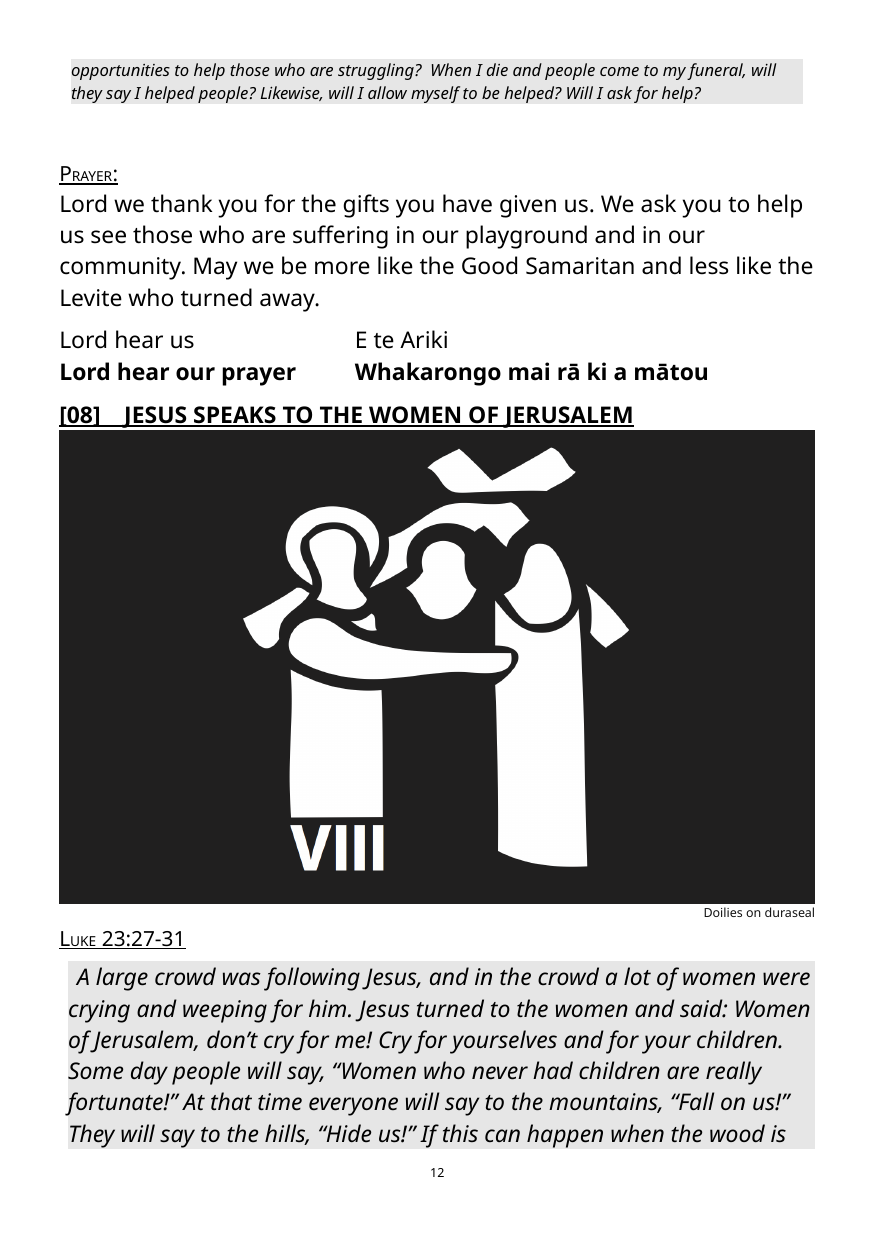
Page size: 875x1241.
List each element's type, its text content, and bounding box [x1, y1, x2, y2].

text Lord we thank you for the gifts you have given us. We ask you to help us see those who are suffering in our playground and in our community. May we be more like the Good Samaritan and less like the Levite who turned away. [59, 188, 815, 313]
subtitle Prayer: [59, 159, 815, 188]
text Doilies on duraseal [59, 904, 815, 921]
text A large crowd was following Jesus, and in the crowd a lot of women were crying and weeping for him. Jesus turned to the women and said: Women of Jerusalem, don’t cry for me! Cry for yourselves and for your children. Some day people will say, “Women who never had children are really fortunate!” At that time everyone will say to the mountains, “Fall on us!” They will say to the hills, “Hide us!” If this can happen when the wood is [68, 961, 815, 1149]
text Lord hear us E te Ariki [59, 324, 815, 356]
subtitle Luke 23:27-31 [59, 924, 815, 952]
text Lord hear our prayer Whakarongo mai rā ki a mātou [59, 356, 815, 387]
picture [59, 430, 815, 904]
text opportunities to help those who are struggling? When I die and people come to my funeral, will they say I helped people? Likewise, will I allow myself to be helped? Will I ask for help? [71, 59, 803, 104]
subtitle [08] JESUS SPEAKS TO THE WOMEN OF JERUSALEM [59, 399, 815, 430]
